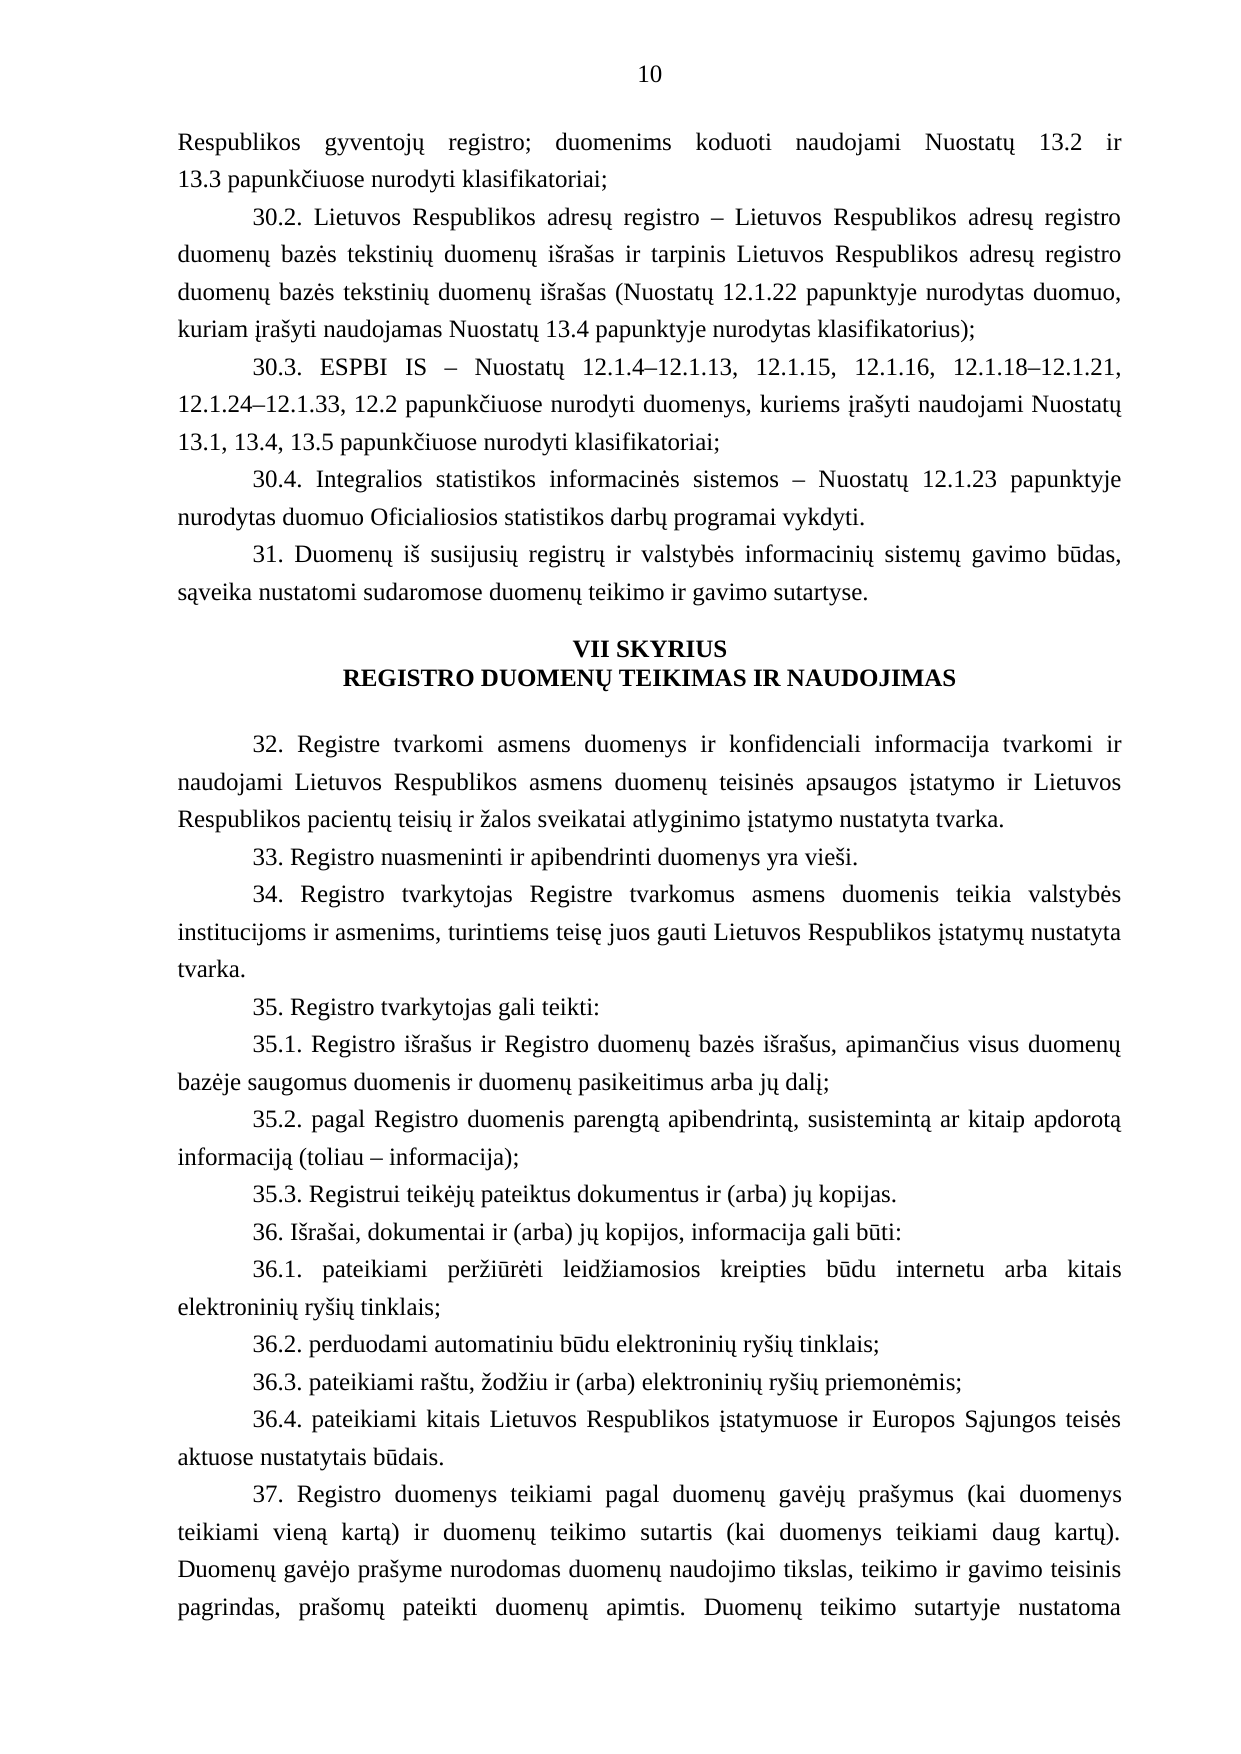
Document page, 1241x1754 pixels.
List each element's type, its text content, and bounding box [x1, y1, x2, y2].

text 36.3. pateikiami raštu, žodžiu ir (arba) elektroninių ryšių priemonėmis; [177, 1358, 1122, 1396]
text 35.1. Registro išrašus ir Registro duomenų bazės išrašus, apimančius visus duomenų bazėje saugomus duomenis ir duomenų pasikeitimus arba jų dalį; [177, 1021, 1122, 1096]
text 36. Išrašai, dokumentai ir (arba) jų kopijos, informacija gali būti: [177, 1208, 1122, 1246]
text Respublikos gyventojų registro; duomenims koduoti naudojami Nuostatų 13.2 ir 13.3 papunkčiuose nurodyti klasifikatoriai; [177, 118, 1122, 193]
text 31. Duomenų iš susijusių registrų ir valstybės informacinių sistemų gavimo būdas, sąveika nustatomi sudaromose duomenų teikimo ir gavimo sutartyse. [177, 531, 1122, 606]
text 30.2. Lietuvos Respublikos adresų registro – Lietuvos Respublikos adresų registro duomenų bazės tekstinių duomenų išrašas ir tarpinis Lietuvos Respublikos adresų registro duomenų bazės tekstinių duomenų išrašas (Nuostatų 12.1.22 papunktyje nurodytas duomuo, kuriam įrašyti naudojamas Nuostatų 13.4 papunktyje nurodytas klasifikatorius); [177, 193, 1122, 343]
text REGISTRO DUOMENŲ TEIKIMAS IR NAUDOJIMAS [177, 663, 1122, 692]
text 36.4. pateikiami kitais Lietuvos Respublikos įstatymuose ir Europos Sąjungos teisės aktuose nustatytais būdais. [177, 1396, 1122, 1471]
text 36.1. pateikiami peržiūrėti leidžiamosios kreipties būdu internetu arba kitais elektroninių ryšių tinklais; [177, 1246, 1122, 1321]
text 35.3. Registrui teikėjų pateiktus dokumentus ir (arba) jų kopijas. [177, 1171, 1122, 1208]
text 35.2. pagal Registro duomenis parengtą apibendrintą, susistemintą ar kitaip apdorotą informaciją (toliau – informacija); [177, 1096, 1122, 1171]
text 35. Registro tvarkytojas gali teikti: [177, 983, 1122, 1021]
text 34. Registro tvarkytojas Registre tvarkomus asmens duomenis teikia valstybės institucijoms ir asmenims, turintiems teisę juos gauti Lietuvos Respublikos įstatymų nustatyta tvarka. [177, 871, 1122, 983]
text VII SKYRIUS [177, 634, 1122, 663]
text 30.4. Integralios statistikos informacinės sistemos – Nuostatų 12.1.23 papunktyje nurodytas duomuo Oficialiosios statistikos darbų programai vykdyti. [177, 456, 1122, 531]
text 33. Registro nuasmeninti ir apibendrinti duomenys yra vieši. [177, 833, 1122, 871]
text 32. Registre tvarkomi asmens duomenys ir konfidenciali informacija tvarkomi ir naudojami Lietuvos Respublikos asmens duomenų teisinės apsaugos įstatymo ir Lietuvos Respublikos pacientų teisių ir žalos sveikatai atlyginimo įstatymo nustatyta tvarka. [177, 721, 1122, 833]
text 37. Registro duomenys teikiami pagal duomenų gavėjų prašymus (kai duomenys teikiami vieną kartą) ir duomenų teikimo sutartis (kai duomenys teikiami daug kartų). Duomenų gavėjo prašyme nurodomas duomenų naudojimo tikslas, teikimo ir gavimo teisinis pagrindas, prašomų pateikti duomenų apimtis. Duomenų teikimo sutartyje nustatoma [177, 1471, 1122, 1621]
text 30.3. ESPBI IS – Nuostatų 12.1.4–12.1.13, 12.1.15, 12.1.16, 12.1.18–12.1.21, 12.1.24–12.1.33, 12.2 papunkčiuose nurodyti duomenys, kuriems įrašyti naudojami Nuostatų 13.1, 13.4, 13.5 papunkčiuose nurodyti klasifikatoriai; [177, 343, 1122, 456]
text 36.2. perduodami automatiniu būdu elektroninių ryšių tinklais; [177, 1321, 1122, 1358]
